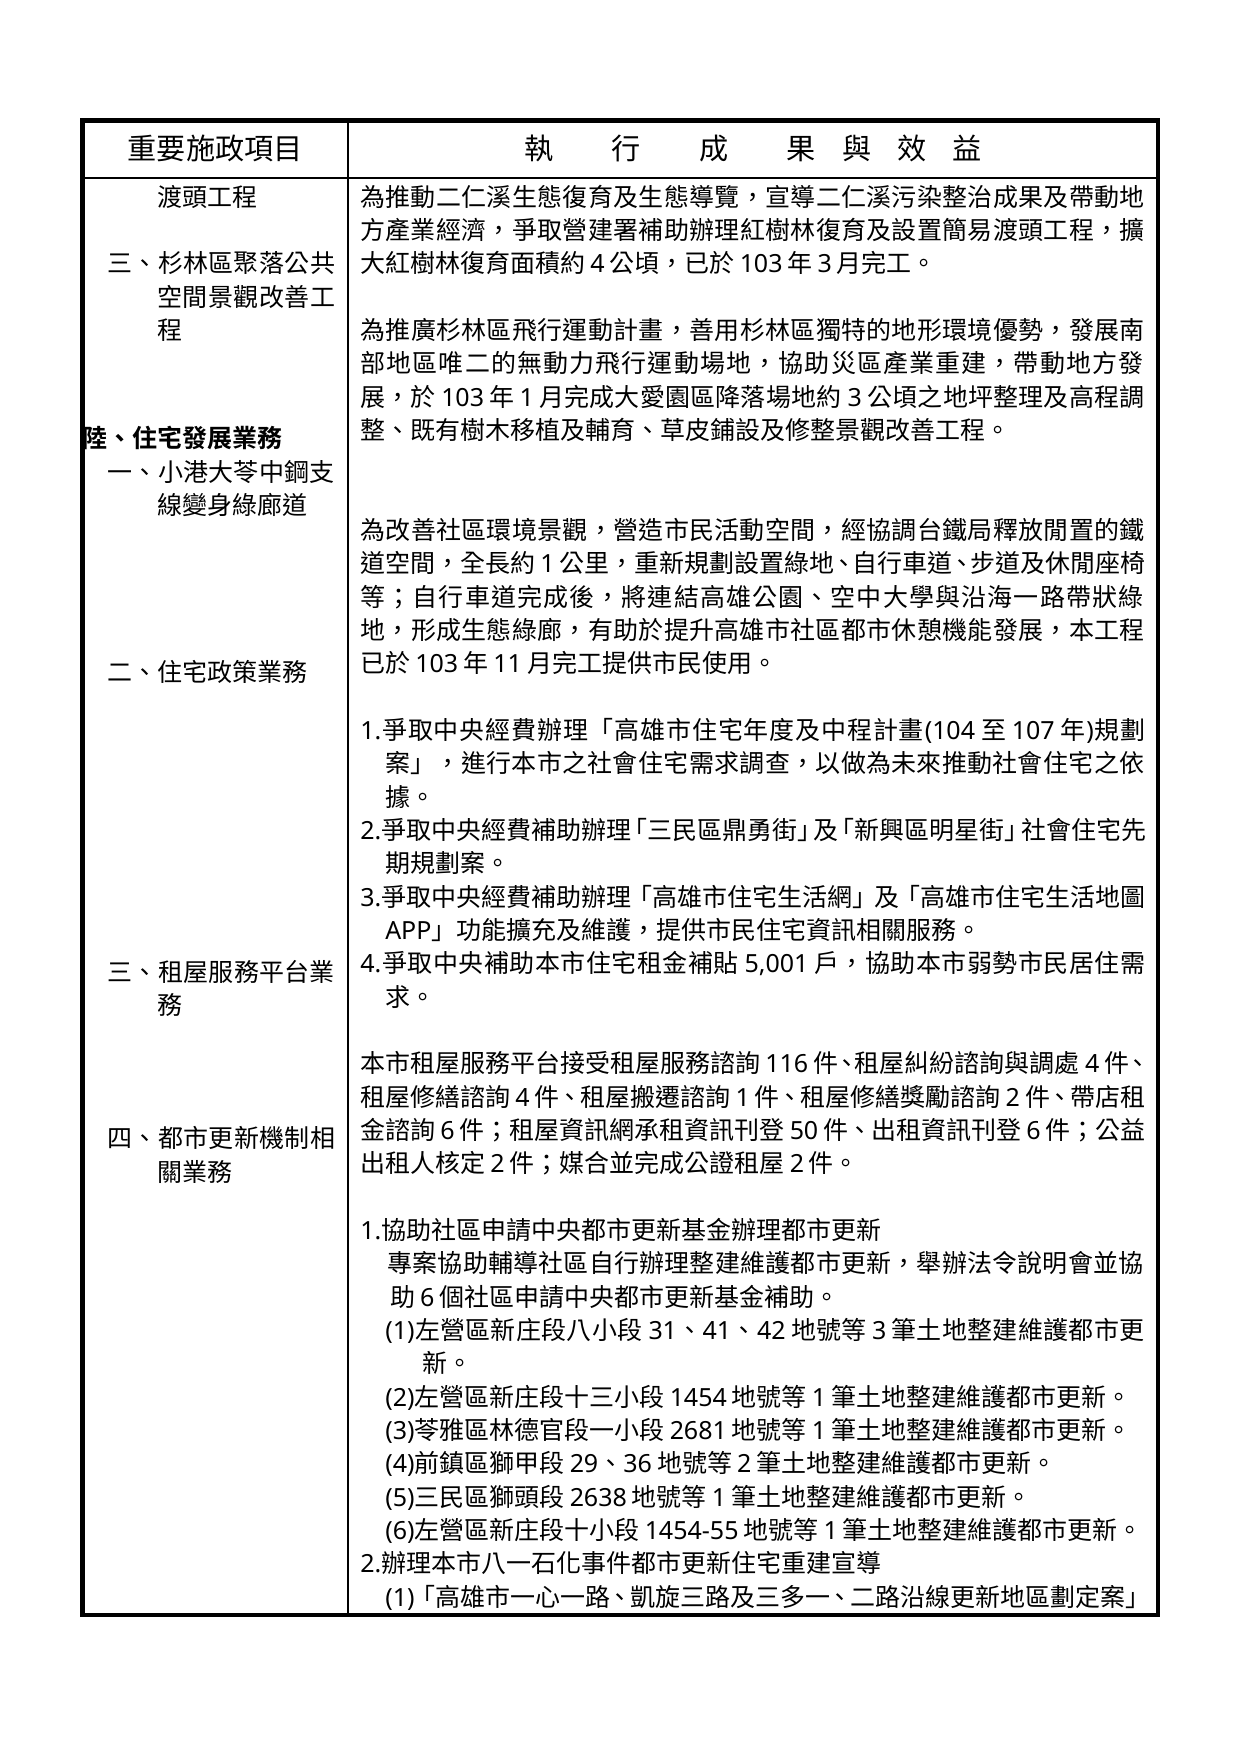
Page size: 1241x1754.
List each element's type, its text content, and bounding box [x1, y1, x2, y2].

table_cell 為推動二仁溪生態復育及生態導覽，宣導二仁溪污染整治成果及帶動地方產業經濟，爭取營建署補助辦理紅樹林復育及設置簡易渡頭工程，擴大紅樹林復育面積約4公頃，已於103年3月完工。 為推廣杉林區飛行運動計畫，善用杉林區獨特的地形環境優勢，發展南部地區唯二的無動力飛行運動場地，協助災區產業重建，帶動地方發展，於103年1月完成大愛園區降落場地約3公頃之地坪整理及高程調整、既有樹木移植及輔育、草皮鋪設及修整景觀改善工程。 為改善社區環境景觀，營造市民活動空間，經協調台鐵局釋放閒置的鐵道空間，全長約1公里，重新規劃設置綠地、自行車道、步道及休閒座椅等；自行車道完成後，將連結高雄公園、空中大學與沿海一路帶狀綠地，形成生態綠廊，有助於提升高雄市社區都市休憩機能發展，本工程已於103年11月完工提供市民使用。 1.爭取中央經費辦理「高雄市住宅年度及中程計畫(104至107年)規劃案」，進行本市之社會住宅需求調查，以做為未來推動社會住宅之依據。 2.爭取中央經費補助辦理「三民區鼎勇街」及「新興區明星街」社會住宅先期規劃案。 3.爭取中央經費補助辦理「高雄市住宅生活網」及「高雄市住宅生活地圖APP」功能擴充及維護，提供市民住宅資訊相關服務。 4.爭取中央補助本市住宅租金補貼5,001戶，協助本市弱勢市民居住需求。 本市租屋服務平台接受租屋服務諮詢116件、租屋糾紛諮詢與調處4件、租屋修繕諮詢4件、租屋搬遷諮詢1件、租屋修繕獎勵諮詢2件、帶店租金諮詢6件；租屋資訊網承租資訊刊登50件、出租資訊刊登6件；公益出租人核定2件；媒合並完成公證租屋2件。 1.協助社區申請中央都市更新基金辦理都市更新 專案協助輔導社區自行辦理整建維護都市更新，舉辦法令說明會並協助6個社區申請中央都市更新基金補助。 (1)左營區新庄段八小段31、41、42地號等3筆土地整建維護都市更新。 (2)左營區新庄段十三小段1454地號等1筆土地整建維護都市更新。 (3)苓雅區林德官段一小段2681地號等1筆土地整建維護都市更新。 (4)前鎮區獅甲段29、36地號等2筆土地整建維護都市更新。 (5)三民區獅頭段2638地號等1筆土地整建維護都市更新。 (6)左營區新庄段十小段1454-55地號等1筆土地整建維護都市更新。 2.辦理本市八一石化事件都市更新住宅重建宣導 (1)「高雄市一心一路、凱旋三路及三多一、二路沿線更新地區劃定案」 [349, 179, 1156, 1613]
table_header 重要施政項目 [85, 123, 347, 177]
table_header 執 行 成 果 與 效 益 [349, 123, 1156, 177]
table_cell 壹、綜合企劃業務 一、解除小港航空貨運園區開發限制 二、中油高雄煉油廠區轉型規劃 三、擴大高雄港自由貿易港區營運範圍 貳、區域發展及審議業務 一、擬定高雄市區域計畫 二、都市計畫審議業務 三、非都市土地開發審議業務 參、都市規劃業務 一、變更大坪頂特定區計畫(第三次通盤檢討) 二、高雄市（原高雄縣地區）細部計畫通盤檢討規劃案 三、高雄市(原高雄市地區)細部計畫通盤檢討規劃案 四、法令規劃業務 肆、都市設計業務 一、高雄市熱島地區環境改善工程-以鳳山區為示範 二、城市節點建築挽面 三、辦理高雄車站與鳳山車站公民論壇 四、都市設計審議與開發許可審議業務 伍、社區營造業務 一、社區環境及建築風貌營造計畫 二、二仁溪河口段紅樹林復育暨簡易渡頭工程 三、杉林區聚落公共空間景觀改善工程 陸、住宅發展業務 一、小港大苓中鋼支線變身綠廊道 二、住宅政策業務 三、租屋服務平台業務 四、都市更新機制相關業務 五、住宅服務業務 六、國宅管理維護業務 七、住宅工程業務 柒、都市開發業務 一、高雄市產業發展用地儲備暨都市計畫圖資建置計畫 二、啟動國防部205廠遷廠計畫 三、下淡水溪鐵橋高雄端環境改善工程 四、鼓山公園陸橋改造為觀景平台 五、都市開發許可執行業務 六、容積移轉代金業務 七、配合公共工程開闢、市地重劃、地籍分割測量樁位測設 八、都市開發後續維護工程 九、高雄市都市計畫鑄鐵蓋樁位巡檢暨汰換計畫 十、高雄市部分地區都市計畫通盤檢討 [85, 179, 347, 1613]
